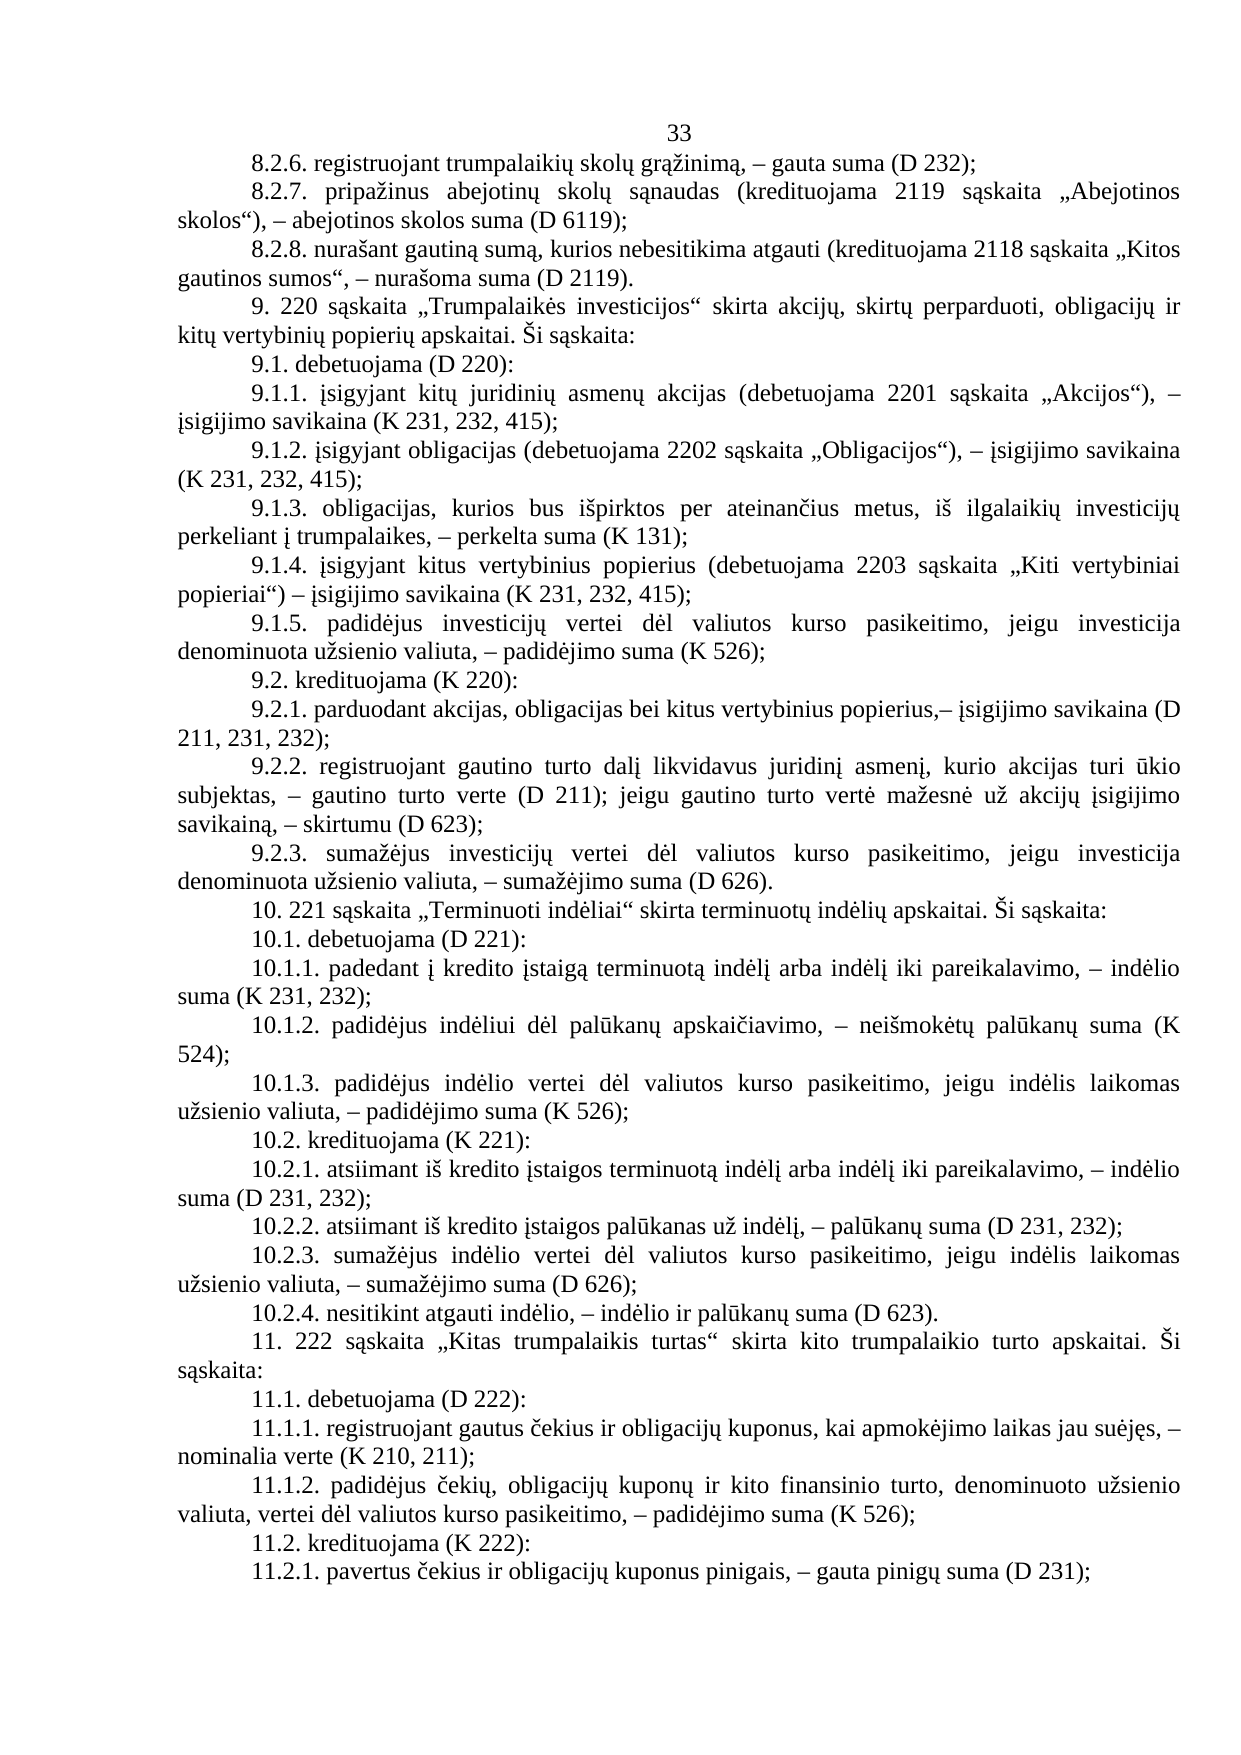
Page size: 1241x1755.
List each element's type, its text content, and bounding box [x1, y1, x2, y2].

text 9.2.1. parduodant akcijas, obligacijas bei kitus vertybinius popierius,– įsigijimo savikaina (D 211, 231, 232); [177, 694, 1181, 751]
text 10.2.2. atsiimant iš kredito įstaigos palūkanas už indėlį, – palūkanų suma (D 231, 232); [177, 1211, 1181, 1240]
text 10.2. kredituojama (K 221): [177, 1125, 1181, 1154]
text 10.2.4. nesitikint atgauti indėlio, – indėlio ir palūkanų suma (D 623). [177, 1298, 1181, 1326]
text 9.1. debetuojama (D 220): [177, 349, 1181, 378]
text 8.2.7. pripažinus abejotinų skolų sąnaudas (kredituojama 2119 sąskaita „Abejotinos skolos“), – abejotinos skolos suma (D 6119); [177, 176, 1181, 234]
text 10.1.2. padidėjus indėliui dėl palūkanų apskaičiavimo, – neišmokėtų palūkanų suma (K 524); [177, 1010, 1181, 1068]
text 9.1.5. padidėjus investicijų vertei dėl valiutos kurso pasikeitimo, jeigu investicija denominuota užsienio valiuta, – padidėjimo suma (K 526); [177, 608, 1181, 665]
text 11.1.2. padidėjus čekių, obligacijų kuponų ir kito finansinio turto, denominuoto užsienio valiuta, vertei dėl valiutos kurso pasikeitimo, – padidėjimo suma (K 526); [177, 1470, 1181, 1528]
text 9.1.3. obligacijas, kurios bus išpirktos per ateinančius metus, iš ilgalaikių investicijų perkeliant į trumpalaikes, – perkelta suma (K 131); [177, 493, 1181, 550]
text 8.2.6. registruojant trumpalaikių skolų grąžinimą, – gauta suma (D 232); [177, 148, 1181, 176]
text 11.2. kredituojama (K 222): [177, 1528, 1181, 1556]
text 11.1.1. registruojant gautus čekius ir obligacijų kuponus, kai apmokėjimo laikas jau suėjęs, – nominalia verte (K 210, 211); [177, 1413, 1181, 1470]
text 10.2.1. atsiimant iš kredito įstaigos terminuotą indėlį arba indėlį iki pareikalavimo, – indėlio suma (D 231, 232); [177, 1154, 1181, 1211]
text 10.1.1. padedant į kredito įstaigą terminuotą indėlį arba indėlį iki pareikalavimo, – indėlio suma (K 231, 232); [177, 953, 1181, 1010]
text 11.2.1. pavertus čekius ir obligacijų kuponus pinigais, – gauta pinigų suma (D 231); [177, 1556, 1181, 1585]
text 9.2. kredituojama (K 220): [177, 665, 1181, 694]
text 9. 220 sąskaita „Trumpalaikės investicijos“ skirta akcijų, skirtų perparduoti, obligacijų ir kitų vertybinių popierių apskaitai. Ši sąskaita: [177, 291, 1181, 349]
text 10.2.3. sumažėjus indėlio vertei dėl valiutos kurso pasikeitimo, jeigu indėlis laikomas užsienio valiuta, – sumažėjimo suma (D 626); [177, 1240, 1181, 1298]
text 10. 221 sąskaita „Terminuoti indėliai“ skirta terminuotų indėlių apskaitai. Ši sąskaita: [177, 895, 1181, 924]
text 11. 222 sąskaita „Kitas trumpalaikis turtas“ skirta kito trumpalaikio turto apskaitai. Ši sąskaita: [177, 1326, 1181, 1384]
text 10.1.3. padidėjus indėlio vertei dėl valiutos kurso pasikeitimo, jeigu indėlis laikomas užsienio valiuta, – padidėjimo suma (K 526); [177, 1068, 1181, 1125]
text 9.1.4. įsigyjant kitus vertybinius popierius (debetuojama 2203 sąskaita „Kiti vertybiniai popieriai“) – įsigijimo savikaina (K 231, 232, 415); [177, 550, 1181, 608]
text 9.2.2. registruojant gautino turto dalį likvidavus juridinį asmenį, kurio akcijas turi ūkio subjektas, – gautino turto verte (D 211); jeigu gautino turto vertė mažesnė už akcijų įsigijimo savikainą, – skirtumu (D 623); [177, 751, 1181, 838]
text 11.1. debetuojama (D 222): [177, 1384, 1181, 1413]
text 9.2.3. sumažėjus investicijų vertei dėl valiutos kurso pasikeitimo, jeigu investicija denominuota užsienio valiuta, – sumažėjimo suma (D 626). [177, 838, 1181, 895]
text 8.2.8. nurašant gautiną sumą, kurios nebesitikima atgauti (kredituojama 2118 sąskaita „Kitos gautinos sumos“, – nurašoma suma (D 2119). [177, 234, 1181, 291]
text 10.1. debetuojama (D 221): [177, 924, 1181, 953]
text 9.1.2. įsigyjant obligacijas (debetuojama 2202 sąskaita „Obligacijos“), – įsigijimo savikaina (K 231, 232, 415); [177, 435, 1181, 493]
text 9.1.1. įsigyjant kitų juridinių asmenų akcijas (debetuojama 2201 sąskaita „Akcijos“), – įsigijimo savikaina (K 231, 232, 415); [177, 378, 1181, 435]
